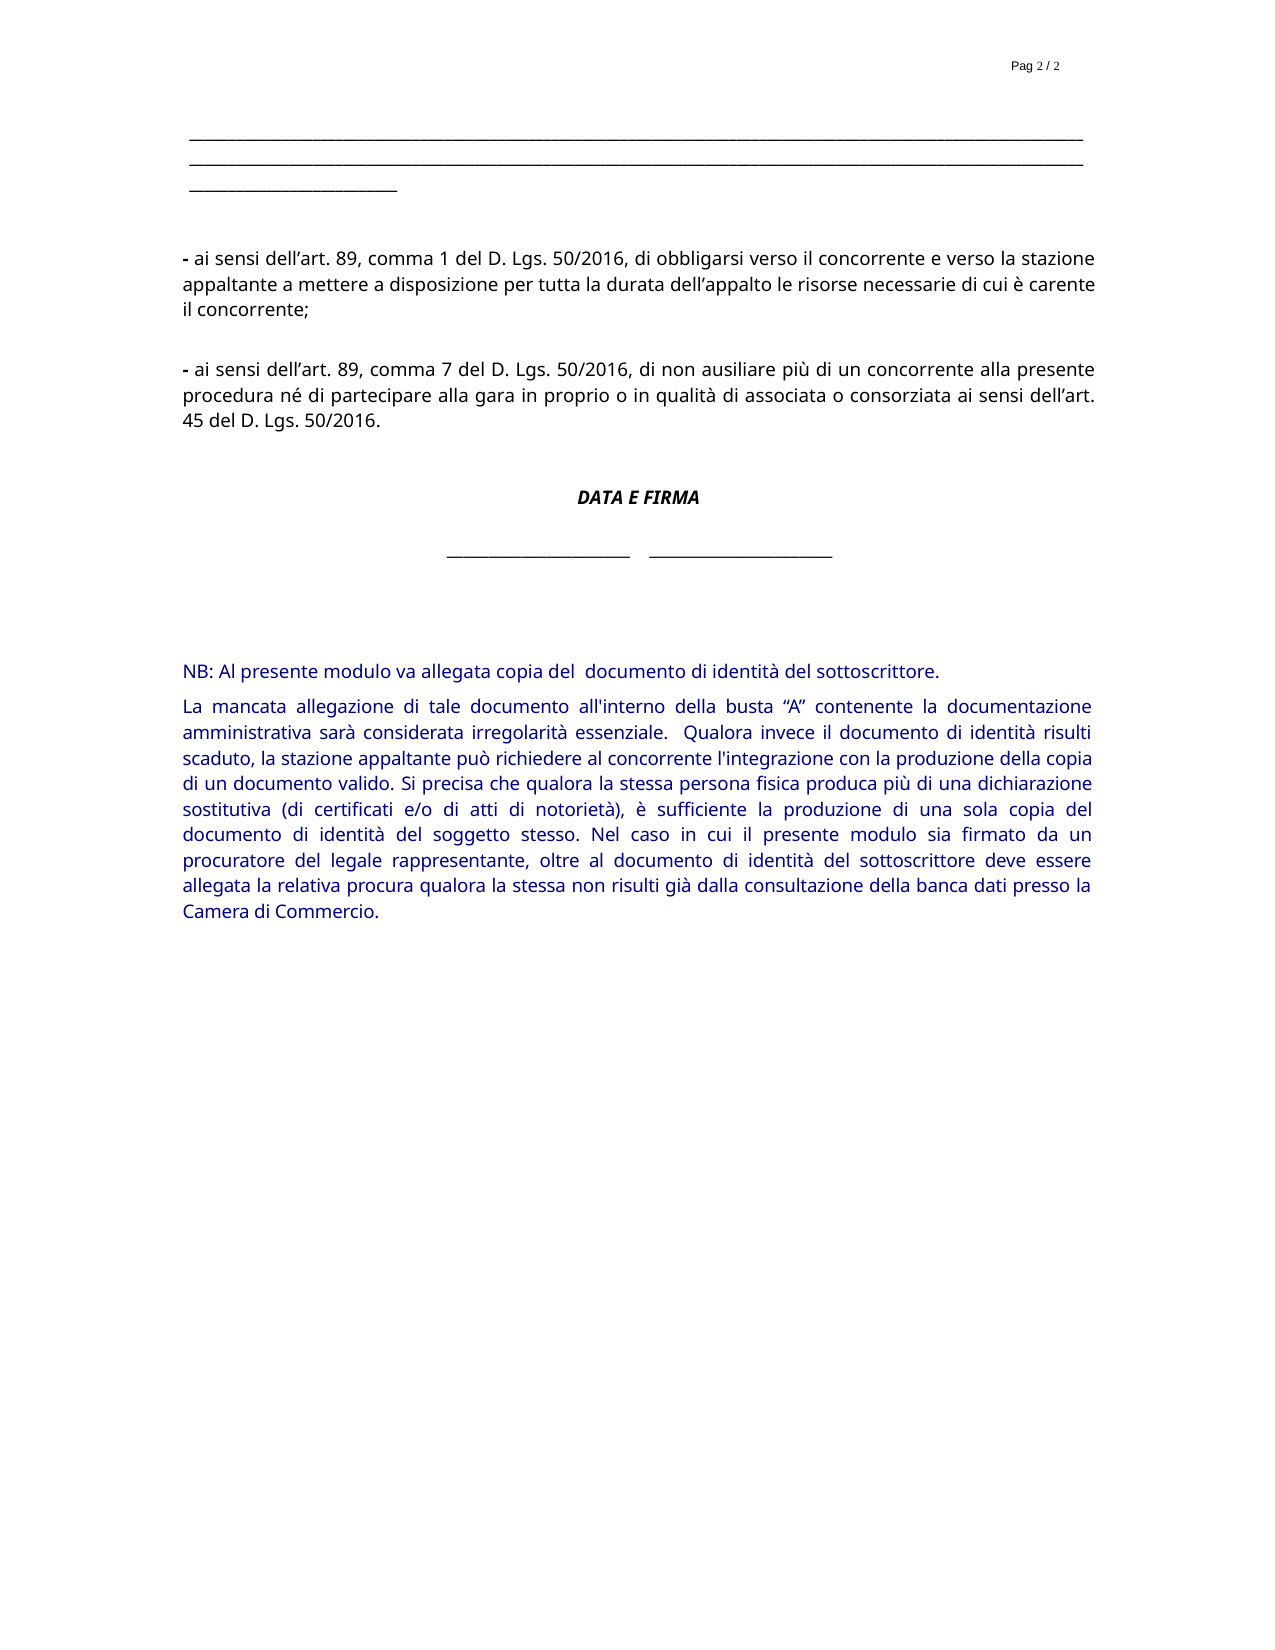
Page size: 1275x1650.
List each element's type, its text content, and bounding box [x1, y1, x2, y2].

text NB: Al presente modulo va allegata copia del documento di identità del sottoscrittore. [182, 658, 1093, 683]
text ______________________ ______________________ [182, 535, 1097, 561]
text DATA E FIRMA [182, 484, 1097, 509]
text - ai sensi dell’art. 89, comma 7 del D. Lgs. 50/2016, di non ausiliare più di un concorrente alla presente procedura né di partecipare alla gara in proprio o in qualità di associata o consorziata ai sensi dell’art. 45 del D. Lgs. 50/2016. [182, 356, 1097, 433]
text La mancata allegazione di tale documento all'interno della busta “A” contenente la documentazione amministrativa sarà considerata irregolarità essenziale. Qualora invece il documento di identità risulti scaduto, la stazione appaltante può richiedere al concorrente l'integrazione con la produzione della copia di un documento valido. Si precisa che qualora la stessa persona fisica produca più di una dichiarazione sostitutiva (di certificati e/o di atti di notorietà), è sufficiente la produzione di una sola copia del documento di identità del soggetto stesso. Nel caso in cui il presente modulo sia firmato da un procuratore del legale rappresentante, oltre al documento di identità del sottoscrittore deve essere allegata la relativa procura qualora la stessa non risulti già dalla consultazione della banca dati presso la Camera di Commercio. [182, 694, 1093, 923]
text - ai sensi dell’art. 89, comma 1 del D. Lgs. 50/2016, di obbligarsi verso il concorrente e verso la stazione appaltante a mettere a disposizione per tutta la durata dell’appalto le risorse necessarie di cui è carente il concorrente; [182, 246, 1097, 322]
table_cell ___________________________________________________________________________________________________________________________________________________________________________________________________________________________________________________________________ [182, 118, 1096, 246]
